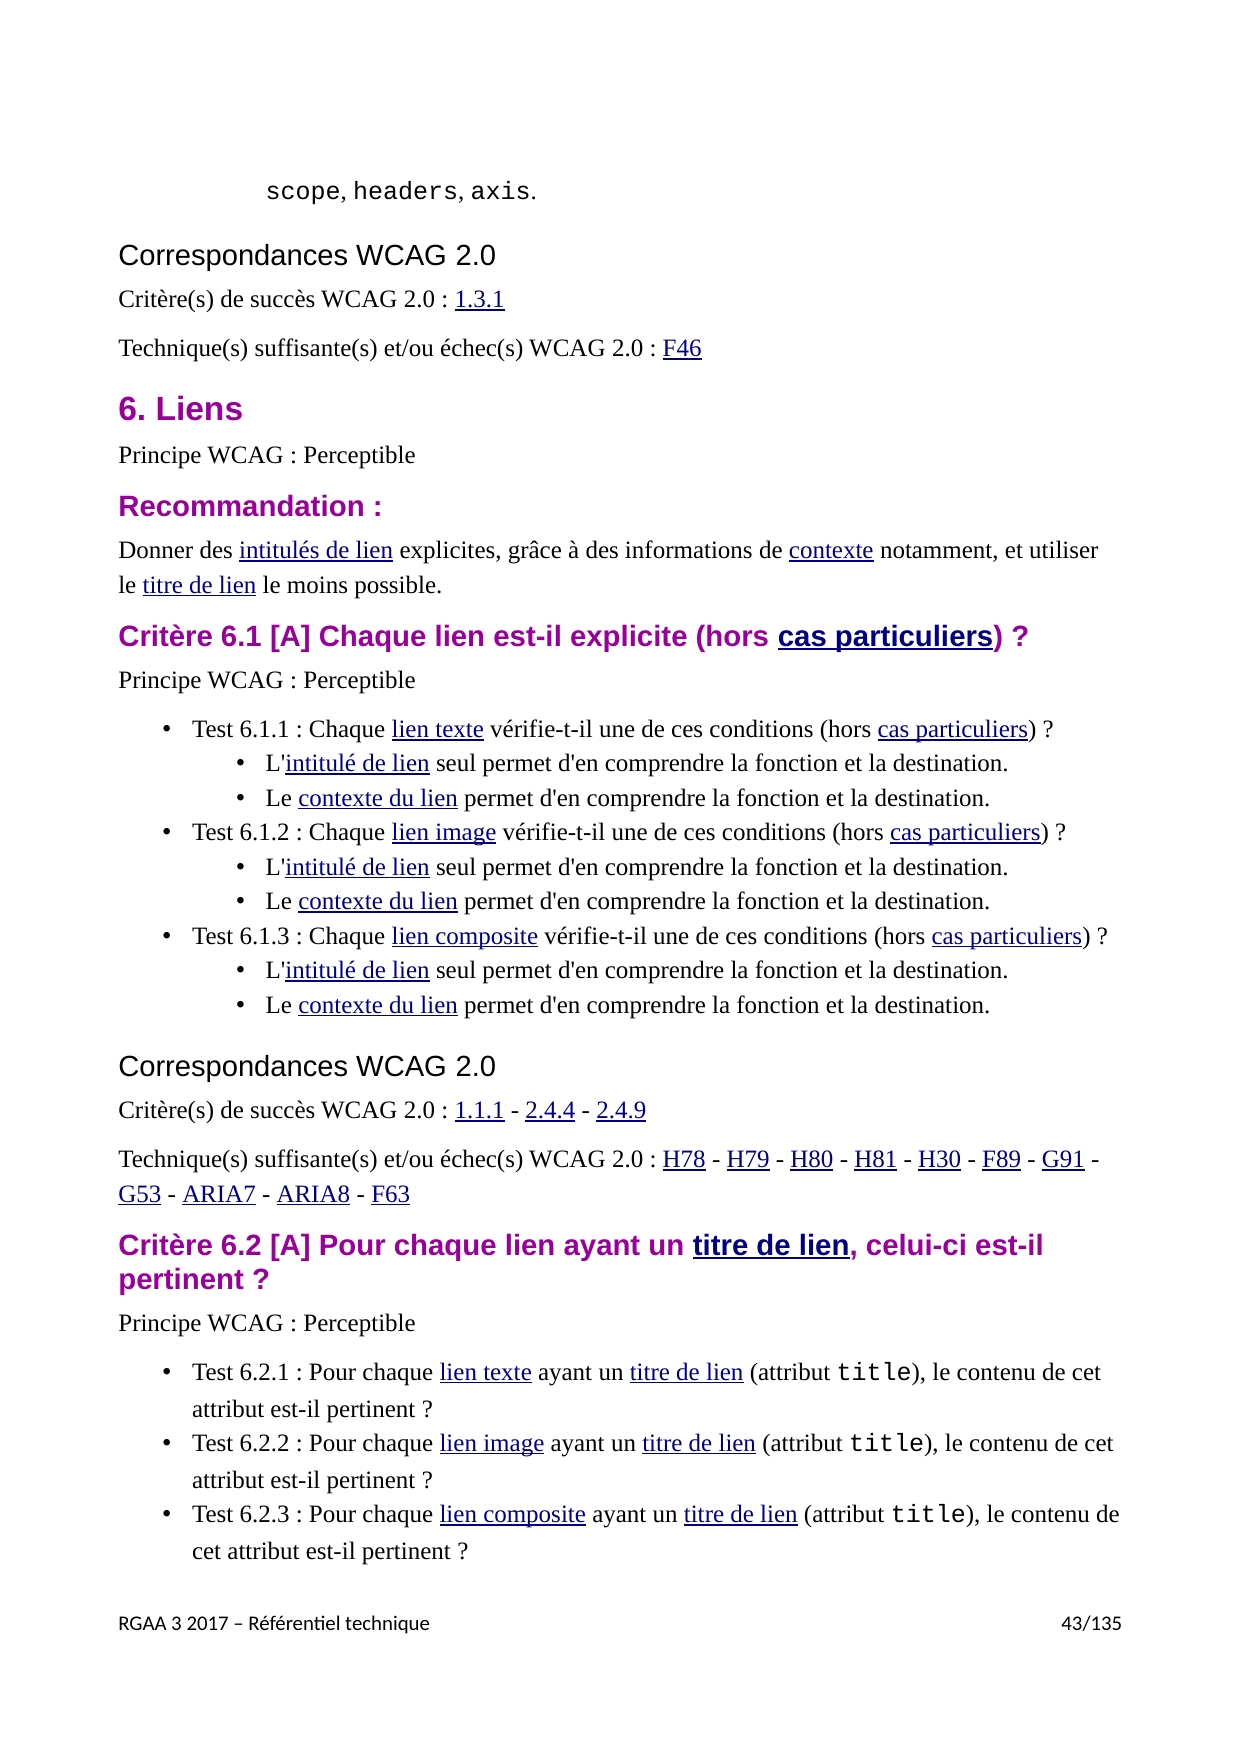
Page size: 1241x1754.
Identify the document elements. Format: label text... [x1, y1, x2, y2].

list L'intitulé de lien seul permet d'en comprendre la fonction et la destination. [236, 748, 1122, 777]
list Le contexte du lien permet d'en comprendre la fonction et la destination. [236, 783, 1122, 812]
subtitle Critère 6.2 [A] Pour chaque lien ayant un titre de lien, celui-ci est-il pertinent ? [118, 1228, 1122, 1296]
list L'intitulé de lien seul permet d'en comprendre la fonction et la destination. [236, 852, 1122, 881]
list Test 6.2.1 : Pour chaque lien texte ayant un titre de lien (attribut title), le contenu de cet attribut est-il pertinent ? [162, 1357, 1122, 1422]
subtitle 6. Liens [118, 389, 1122, 427]
list Test 6.1.2 : Chaque lien image vérifie-t-il une de ces conditions (hors cas particuliers) ? [162, 817, 1122, 846]
list Test 6.2.2 : Pour chaque lien image ayant un titre de lien (attribut title), le contenu de cet attribut est-il pertinent ? [162, 1428, 1122, 1493]
list L'intitulé de lien seul permet d'en comprendre la fonction et la destination. [236, 955, 1122, 984]
text Principe WCAG : Perceptible [118, 1308, 1122, 1337]
text Principe WCAG : Perceptible [118, 440, 1122, 469]
text Principe WCAG : Perceptible [118, 665, 1122, 694]
subtitle Recommandation : [118, 489, 1122, 523]
text Critère(s) de succès WCAG 2.0 : 1.1.1 - 2.4.4 - 2.4.9 [118, 1095, 1122, 1124]
list Test 6.1.1 : Chaque lien texte vérifie-t-il une de ces conditions (hors cas particuliers) ? [162, 714, 1122, 743]
subtitle Correspondances WCAG 2.0 [118, 238, 1122, 272]
text Critère(s) de succès WCAG 2.0 : 1.3.1 [118, 284, 1122, 313]
text Technique(s) suffisante(s) et/ou échec(s) WCAG 2.0 : H78 - H79 - H80 - H81 - H30 - F89 - G91 - G53 - ARIA7 - ARIA8 - F63 [118, 1144, 1122, 1208]
list Le contexte du lien permet d'en comprendre la fonction et la destination. [236, 990, 1122, 1019]
subtitle Correspondances WCAG 2.0 [118, 1049, 1122, 1083]
text Technique(s) suffisante(s) et/ou échec(s) WCAG 2.0 : F46 [118, 333, 1122, 362]
text Donner des intitulés de lien explicites, grâce à des informations de contexte notamment, et utiliser le titre de lien le moins possible. [118, 535, 1122, 598]
list scope, headers, axis. [236, 176, 1122, 207]
subtitle Critère 6.1 [A] Chaque lien est-il explicite (hors cas particuliers) ? [118, 619, 1122, 652]
list Test 6.1.3 : Chaque lien composite vérifie-t-il une de ces conditions (hors cas particuliers) ? [162, 921, 1122, 950]
list Test 6.2.3 : Pour chaque lien composite ayant un titre de lien (attribut title), le contenu de cet attribut est-il pertinent ? [162, 1499, 1122, 1564]
list Le contexte du lien permet d'en comprendre la fonction et la destination. [236, 886, 1122, 915]
